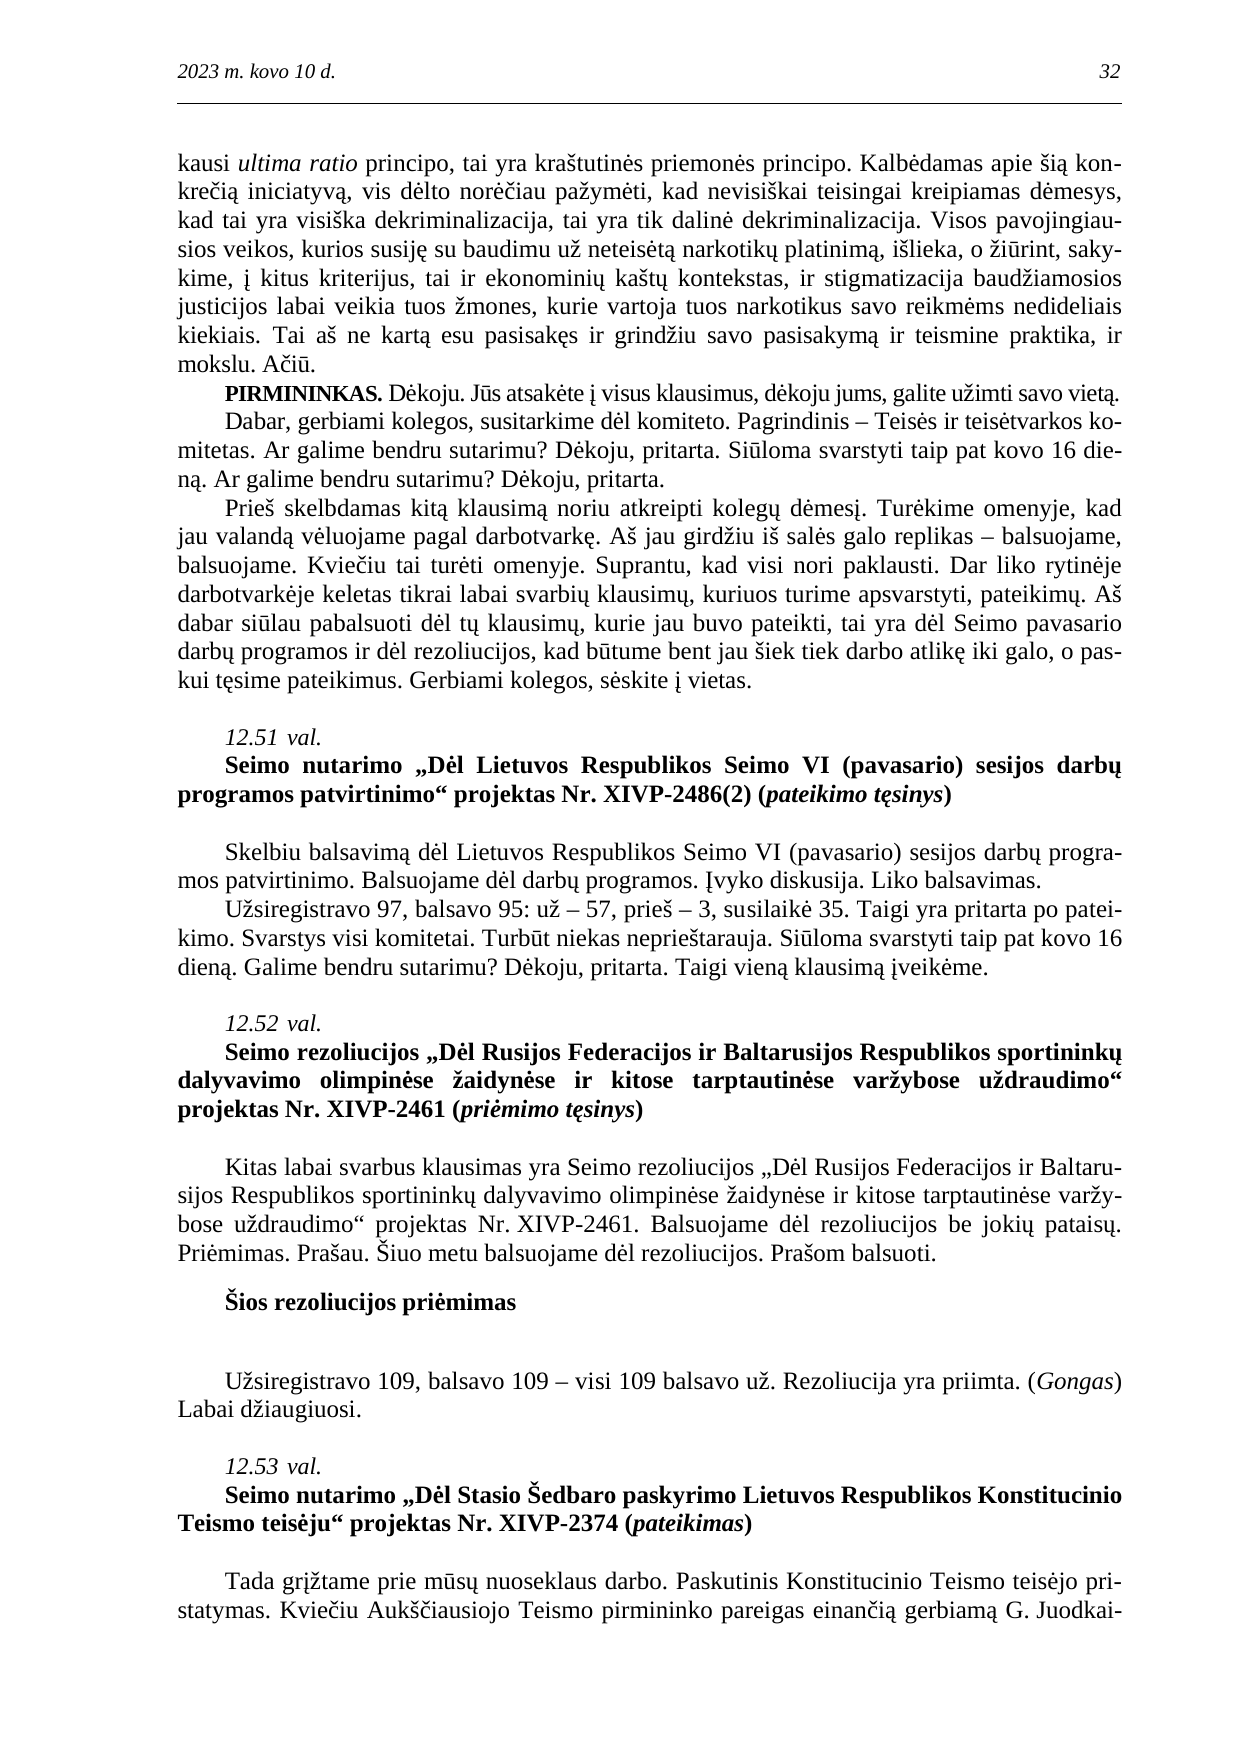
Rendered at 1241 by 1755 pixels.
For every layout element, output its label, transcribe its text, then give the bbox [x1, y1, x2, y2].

text Ki­tas la­bai svar­bus klau­si­mas yra Sei­mo re­zo­liu­ci­jos „Dėl Ru­si­jos Fe­de­ra­ci­jos ir Bal­ta­ru­si­jos Res­pub­li­kos spor­ti­nin­kų da­ly­va­vi­mo olim­pi­nė­se žai­dy­nė­se ir ki­to­se tarp­tau­ti­nė­se var­žy­bo­se už­drau­di­mo“ pro­jek­tas Nr. XIVP-2461. Bal­suo­ja­me dėl re­zo­liu­ci­jos be jo­kių pa­tai­sų. Pri­ėmi­mas. Pra­šau. Šiuo me­tu bal­suo­ja­me dėl re­zo­liu­ci­jos. Pra­šom bal­suo­ti. [177, 1152, 1122, 1267]
text Sei­mo re­zo­liu­ci­jos „Dėl Ru­si­jos Fe­de­ra­ci­jos ir Bal­ta­ru­si­jos Res­pub­li­kos spor­ti­nin­kų da­ly­va­vi­mo olim­pi­nė­se žai­dy­nė­se ir ki­to­se tarp­tau­ti­nė­se var­žy­bo­se už­drau­di­mo“ projektas Nr. XIVP-2461 (pri­ėmi­mo tę­si­nys) [177, 1037, 1122, 1123]
text 12.51 val. [224, 723, 1122, 750]
text 12.52 val. [224, 1009, 1122, 1037]
text Skel­biu bal­sa­vi­mą dėl Lie­tu­vos Res­pub­li­kos Sei­mo VI (pa­va­sa­rio) se­si­jos dar­bų pro­gra­mos pa­tvir­ti­ni­mo. Bal­suo­ja­me dėl dar­bų pro­gra­mos. Įvy­ko dis­ku­si­ja. Li­ko bal­sa­vi­mas. [177, 837, 1122, 894]
text Da­bar, ger­bia­mi ko­le­gos, su­si­tar­ki­me dėl ko­mi­te­to. Pa­grin­di­nis – Tei­sės ir tei­sėt­var­kos ko­mi­te­tas. Ar ga­li­me ben­dru su­ta­ri­mu? Dė­ko­ju, pri­tar­ta. Siū­lo­ma svars­ty­ti taip pat ko­vo 16 die­ną. Ar ga­li­me ben­dru su­ta­ri­mu? Dė­ko­ju, pri­tar­ta. [177, 406, 1122, 493]
text Už­si­re­gist­ra­vo 97, bal­sa­vo 95: už – 57, prieš – 3, su­si­lai­kė 35. Tai­gi yra pri­tar­ta po pa­tei­ki­mo. Svars­tys vi­si ko­mi­te­tai. Tur­būt nie­kas ne­pri­eš­ta­rau­ja. Siū­lo­ma svars­ty­ti taip pat ko­vo 16 die­ną. Ga­li­me ben­dru su­ta­ri­mu? Dė­ko­ju, pri­tar­ta. Tai­gi vie­ną klau­si­mą įvei­kė­me. [177, 894, 1122, 980]
text Sei­mo nu­ta­ri­mo „Dėl Sta­sio Šed­ba­ro pa­sky­ri­mo Lie­tu­vos Res­pub­li­kos Kon­sti­tu­ci­nio Teis­mo tei­sė­ju“ pro­jek­tas Nr. XIVP-2374 (pa­tei­ki­mas) [177, 1480, 1122, 1537]
text kau­si ul­ti­ma ra­tio prin­ci­po, tai yra kraš­tu­ti­nės prie­mo­nės prin­ci­po. Kal­bėdamas apie šią kon­kre­čią ini­cia­ty­vą, vis dėl­to no­rė­čiau pa­žy­mė­ti, kad ne­vi­siš­kai tei­sin­gai krei­pia­mas dė­me­sys, kad tai yra vi­siš­ka dek­ri­mi­na­li­za­ci­ja, tai yra tik da­li­nė dek­ri­mi­na­li­za­ci­ja. Vi­sos pa­vo­jin­giau­sios vei­kos, ku­rios su­si­ję su bau­di­mu už ne­tei­sė­tą nar­ko­ti­kų pla­ti­ni­mą, iš­lie­ka, o žiū­rint, sa­ky­ki­me, į ki­tus kri­te­ri­jus, tai ir eko­no­mi­nių kaš­tų kon­teks­tas, ir stig­ma­ti­za­ci­ja bau­džia­mo­sios jus­ti­ci­jos la­bai vei­kia tuos žmo­nes, ku­rie var­to­ja tuos nar­ko­ti­kus sa­vo reik­mėms ne­di­de­liais kie­kiais. Tai aš ne kar­tą esu pa­si­sa­kęs ir grin­džiu sa­vo pa­si­sa­ky­mą ir teis­mi­ne prak­ti­ka, ir moks­lu. Ačiū. [177, 148, 1122, 378]
text 12.53 val. [224, 1452, 1122, 1480]
text Už­si­re­gist­ra­vo 109, bal­sa­vo 109 – vi­si 109 bal­sa­vo už. Re­zo­liu­ci­ja yra pri­im­ta. (Gon­gas) La­bai džiau­giuo­si. [177, 1366, 1122, 1423]
text Ta­da grįž­ta­me prie mū­sų nuo­sek­laus dar­bo. Pas­ku­ti­nis Kon­sti­tu­ci­nio Teis­mo tei­sė­jo pri­sta­ty­mas. Kvie­čiu Aukš­čiau­sio­jo Teis­mo pir­mi­nin­ko pa­rei­gas ei­nan­čią ger­bia­mą G. Juod­kai­ [177, 1566, 1122, 1623]
text Šios re­zo­liu­ci­jos pri­ėmi­mas [177, 1287, 1122, 1316]
text Prieš skelb­da­mas ki­tą klau­si­mą no­riu at­kreip­ti ko­le­gų dė­me­sį. Tu­rė­ki­me ome­nyje, kad jau va­lan­dą vė­luo­ja­me pa­gal dar­bo­tvarkę. Aš jau gir­džiu iš sa­lės ga­lo re­pli­kas – bal­suo­ja­me, bal­suo­ja­me. Kvie­čiu tai tu­rė­ti ome­nyje. Su­pran­tu, kad vi­si no­ri pa­klaus­ti. Dar li­ko ry­ti­nė­je dar­bo­tvarkėje ke­le­tas tik­rai la­bai svar­bių klau­si­mų, ku­riuos tu­ri­me ap­svars­ty­ti, pa­tei­ki­mų. Aš da­bar siū­lau pa­bal­suo­ti dėl tų klau­si­mų, ku­rie jau bu­vo pa­teik­ti, tai yra dėl Sei­mo pa­va­sa­rio dar­bų pro­gra­mos ir dėl re­zo­liu­ci­jos, kad bū­tu­me bent jau šiek tiek dar­bo at­li­kę iki ga­lo, o pas­kui tę­si­me pa­tei­ki­mus. Ger­bia­mi ko­le­gos, sės­ki­te į vie­tas. [177, 493, 1122, 694]
text PIRMININKAS. Dė­ko­ju. Jūs at­sa­kė­te į vi­sus klau­si­mus, dė­ko­ju jums, ga­li­te už­im­ti sa­vo vie­tą. [177, 378, 1122, 406]
text Sei­mo nu­ta­ri­mo „Dėl Lie­tu­vos Res­pub­li­kos Sei­mo VI (pa­va­sa­rio) se­si­jos dar­bų progra­mos pa­tvir­ti­ni­mo“ pro­jek­tas Nr. XIVP-2486(2) (pa­tei­ki­mo tę­si­nys) [177, 750, 1122, 808]
